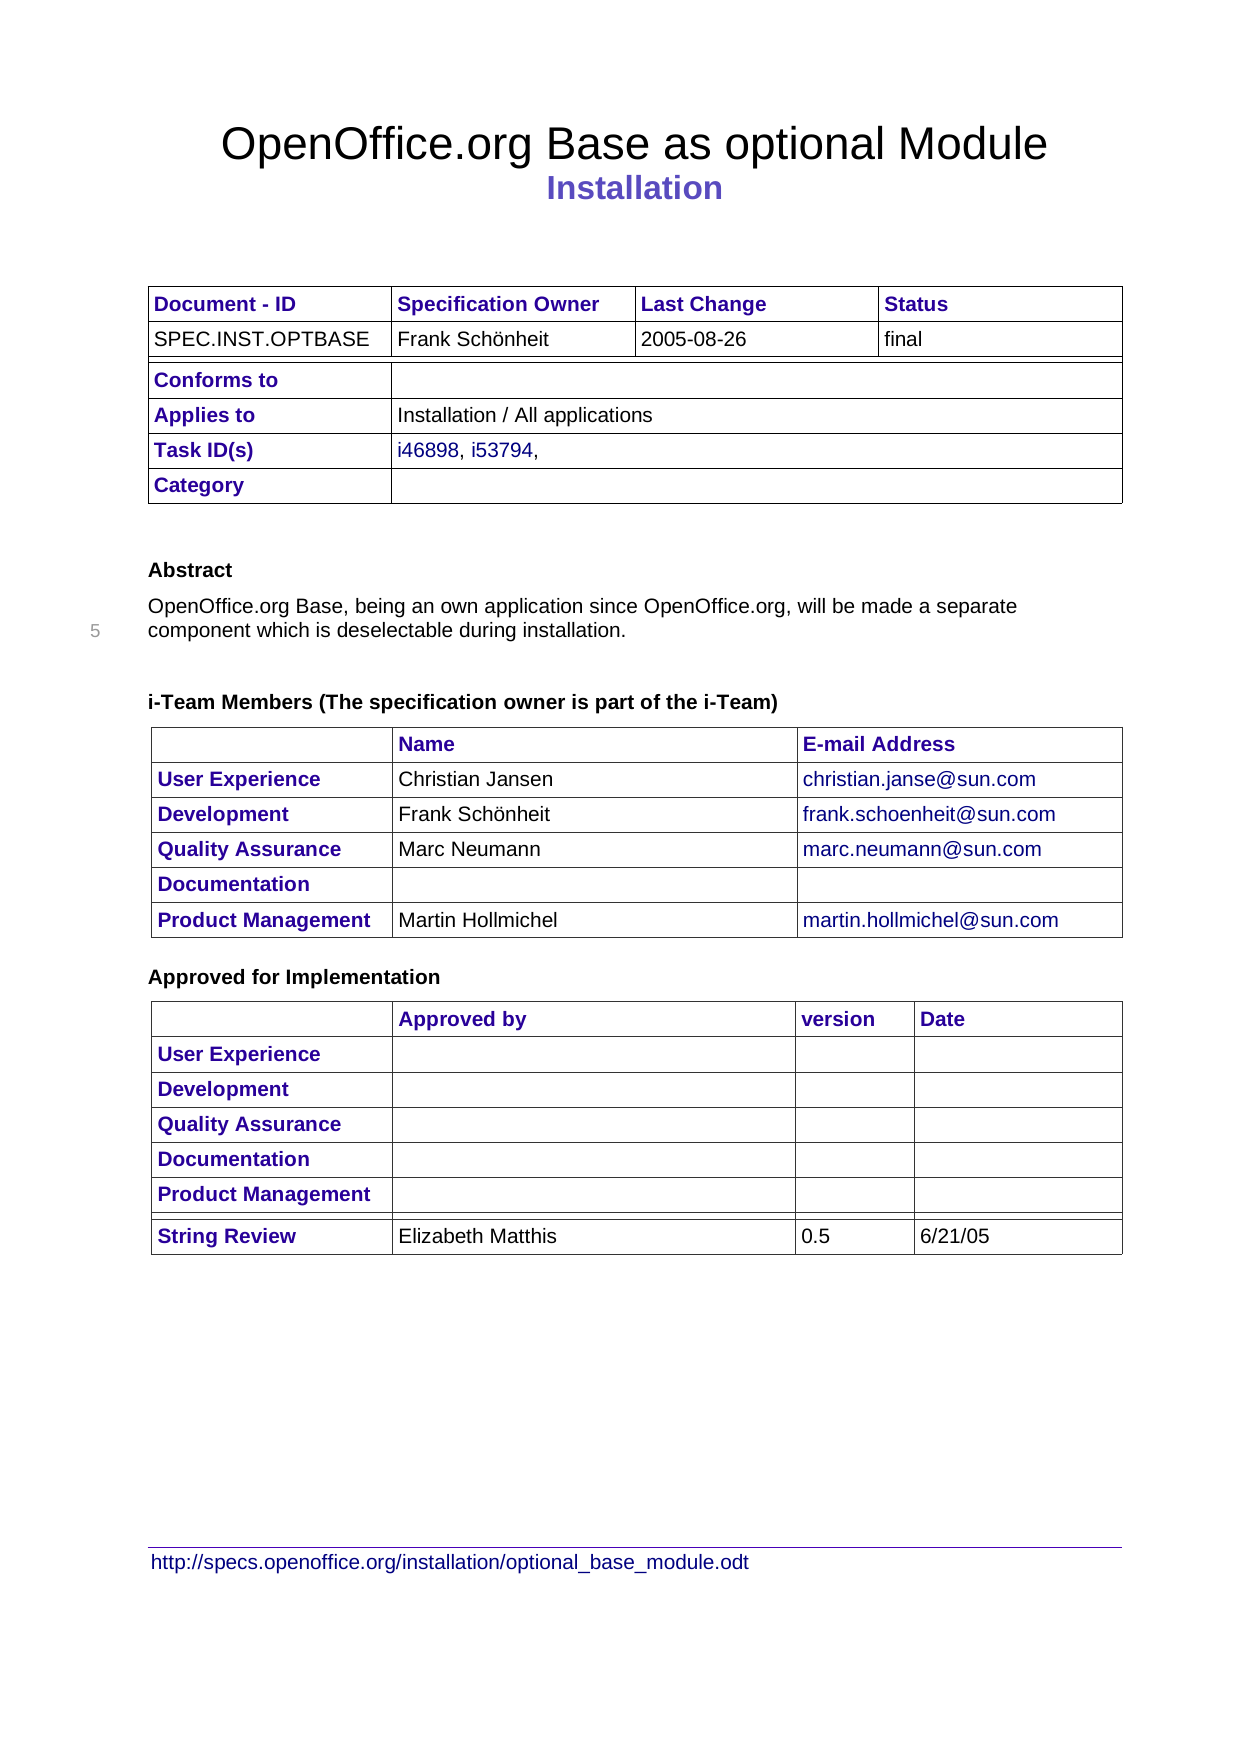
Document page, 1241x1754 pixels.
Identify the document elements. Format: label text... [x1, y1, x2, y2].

table_cell i46898, i53794, [392, 434, 1122, 468]
table_cell final [879, 322, 1122, 356]
table_cell Elizabeth Matthis [393, 1220, 795, 1254]
table_cell Documentation [152, 1143, 392, 1177]
text Approved for Implementation [148, 965, 1122, 989]
table_cell christian.janse@sun.com [798, 763, 1122, 797]
table_cell marc.neumann@sun.com [798, 833, 1122, 867]
table_header version [796, 1002, 914, 1036]
table_cell [393, 1143, 795, 1177]
table_cell frank.schoenheit@sun.com [798, 798, 1122, 832]
table_cell Frank Schönheit [392, 322, 635, 356]
table_cell [392, 363, 1122, 398]
table_cell 0.5 [796, 1220, 914, 1254]
table_cell Development [152, 1073, 392, 1107]
table_cell [915, 1073, 1122, 1107]
text OpenOffice.org Base as optional Module [148, 118, 1122, 169]
table_cell [915, 1178, 1122, 1212]
table_cell Documentation [152, 868, 392, 902]
table_cell [915, 1108, 1122, 1142]
table_cell [149, 357, 1122, 362]
table_header [152, 1002, 392, 1036]
table_header Document - ID [149, 287, 391, 321]
table_cell [796, 1143, 914, 1177]
table_cell String Review [152, 1220, 392, 1254]
table_cell [915, 1143, 1122, 1177]
table_cell [393, 868, 797, 902]
table_cell Marc Neumann [393, 833, 797, 867]
text Installation [148, 169, 1122, 207]
table_cell [796, 1037, 914, 1072]
table_cell [915, 1037, 1122, 1072]
table_cell Christian Jansen [393, 763, 797, 797]
table_cell Development [152, 798, 392, 832]
text OpenOffice.org Base, being an own application since OpenOffice.org, will be made a separate component which is deselectable during installation. [148, 595, 1122, 642]
text Abstract [148, 559, 1122, 582]
table_cell User Experience [152, 1037, 392, 1072]
table_cell SPEC.INST.OPTBASE [149, 322, 391, 356]
table_cell [393, 1073, 795, 1107]
table_cell Product Management [152, 903, 392, 937]
table_cell [393, 1108, 795, 1142]
table_cell Category [149, 469, 391, 503]
table_cell Quality Assurance [152, 1108, 392, 1142]
table_cell [393, 1213, 795, 1219]
text i-Team Members (The specification owner is part of the i-Team) [148, 691, 1122, 714]
table_header E-mail Address [798, 728, 1122, 762]
table_cell [393, 1178, 795, 1212]
table_header Status [879, 287, 1122, 321]
table_header Last Change [636, 287, 878, 321]
table_cell [796, 1178, 914, 1212]
table_cell Task ID(s) [149, 434, 391, 468]
table_cell [393, 1037, 795, 1072]
table_cell [392, 469, 1122, 503]
table_cell Product Management [152, 1178, 392, 1212]
table_header Date [915, 1002, 1122, 1036]
table_cell 21.06.05 [915, 1220, 1122, 1254]
table_cell [152, 1213, 392, 1219]
table_cell [798, 868, 1122, 902]
table_cell Frank Schönheit [393, 798, 797, 832]
table_cell Quality Assurance [152, 833, 392, 867]
table_header Name [393, 728, 797, 762]
table_cell Applies to [149, 399, 391, 433]
table_cell [796, 1073, 914, 1107]
table_cell [796, 1213, 914, 1219]
table_cell Conforms to [149, 363, 391, 398]
table_header Specification Owner [392, 287, 635, 321]
table_cell martin.hollmichel@sun.com [798, 903, 1122, 937]
table_cell [796, 1108, 914, 1142]
table_header Approved by [393, 1002, 795, 1036]
table_cell Martin Hollmichel [393, 903, 797, 937]
table_header [152, 728, 392, 762]
table_cell User Experience [152, 763, 392, 797]
table_cell Installation / All applications [392, 399, 1122, 433]
table_cell [915, 1213, 1122, 1219]
table_cell 2005-08-26 [636, 322, 878, 356]
